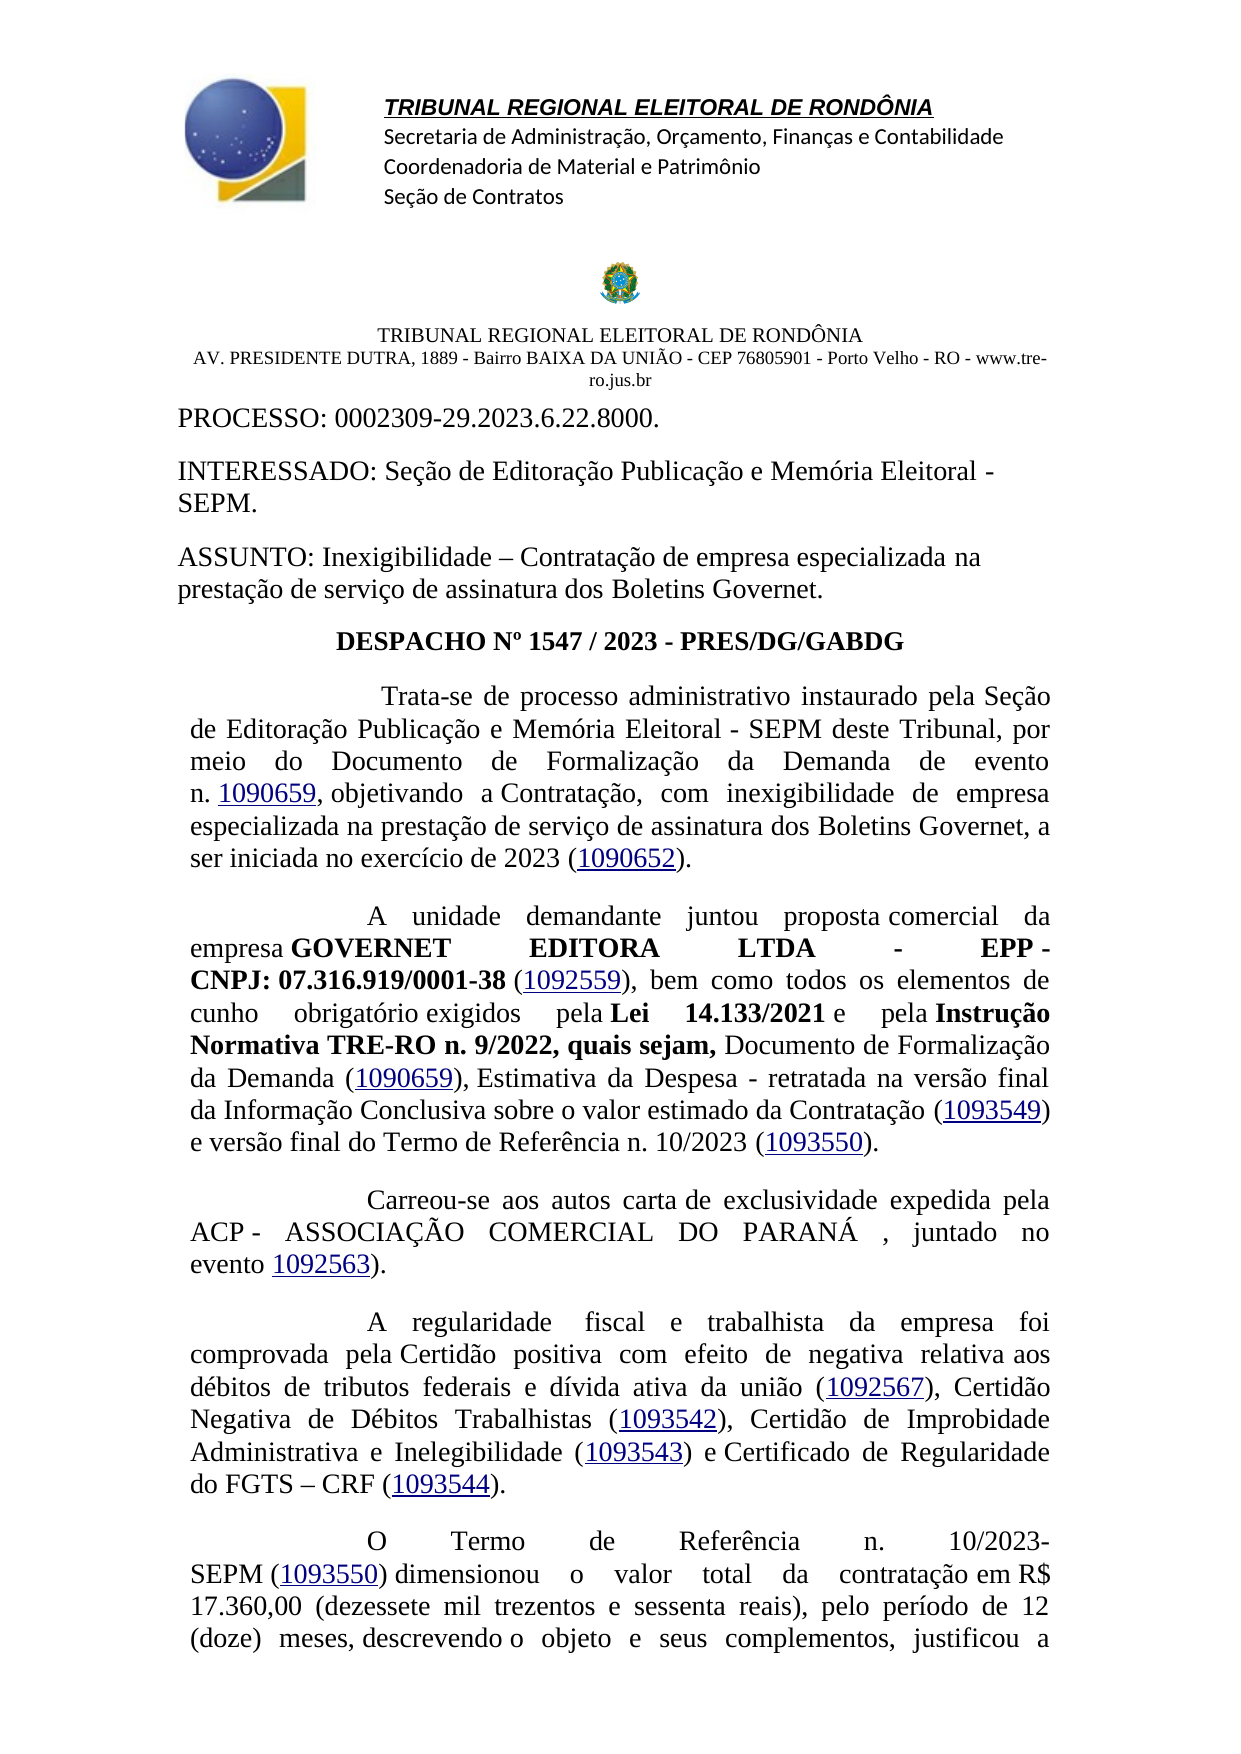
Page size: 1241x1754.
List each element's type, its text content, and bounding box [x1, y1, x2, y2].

text O Termo de Referência n. 10/2023-SEPM (1093550) dimensionou o valor total da contratação em R$ 17.360,00 (dezessete mil trezentos e sessenta reais), pelo período de 12 (doze) meses, descrevendo o objeto e seus complementos, justificou a [190, 1524, 1051, 1654]
text AV. PRESIDENTE DUTRA, 1889 - Bairro BAIXA DA UNIÃO - CEP 76805901 - Porto Velho - RO - www.tre-ro.jus.br [177, 347, 1063, 390]
text ASSUNTO: Inexigibilidade – Contratação de empresa especializada na prestação de serviço de assinatura dos Boletins Governet. [177, 539, 1063, 604]
text DESPACHO Nº 1547 / 2023 - PRES/DG/GABDG [177, 625, 1063, 656]
text INTERESSADO: Seção de Editoração Publicação e Memória Eleitoral - SEPM. [177, 454, 1063, 519]
text TRIBUNAL REGIONAL ELEITORAL DE RONDÔNIA [177, 323, 1063, 347]
text A regularidade fiscal e trabalhista da empresa foi comprovada pela Certidão positiva com efeito de negativa relativa aos débitos de tributos federais e dívida ativa da união (1092567), Certidão Negativa de Débitos Trabalhistas (1093542), Certidão de Improbidade Administrativa e Inelegibilidade (1093543) e Certificado de Regularidade do FGTS – CRF (1093544). [190, 1305, 1051, 1499]
text Carreou-se aos autos carta de exclusividade expedida pela ACP - ASSOCIAÇÃO COMERCIAL DO PARANÁ , juntado no evento 1092563). [190, 1183, 1051, 1280]
text PROCESSO: 0002309-29.2023.6.22.8000. [177, 401, 1063, 433]
text Trata-se de processo administrativo instaurado pela Seção de Editoração Publicação e Memória Eleitoral - SEPM deste Tribunal, por meio do Documento de Formalização da Demanda de evento n. 1090659, objetivando a Contratação, com inexigibilidade de empresa especializada na prestação de serviço de assinatura dos Boletins Governet, a ser iniciada no exercício de 2023 (1090652). [190, 679, 1051, 874]
text A unidade demandante juntou proposta comercial da empresa GOVERNET EDITORA LTDA - EPP - CNPJ: 07.316.919/0001-38 (1092559), bem como todos os elementos de cunho obrigatório exigidos pela Lei 14.133/2021 e pela Instrução Normativa TRE-RO n. 9/2022, quais sejam, Documento de Formalização da Demanda (1090659), Estimativa da Despesa - retratada na versão final da Informação Conclusiva sobre o valor estimado da Contratação (1093549) e versão final do Termo de Referência n. 10/2023 (1093550). [190, 899, 1051, 1158]
